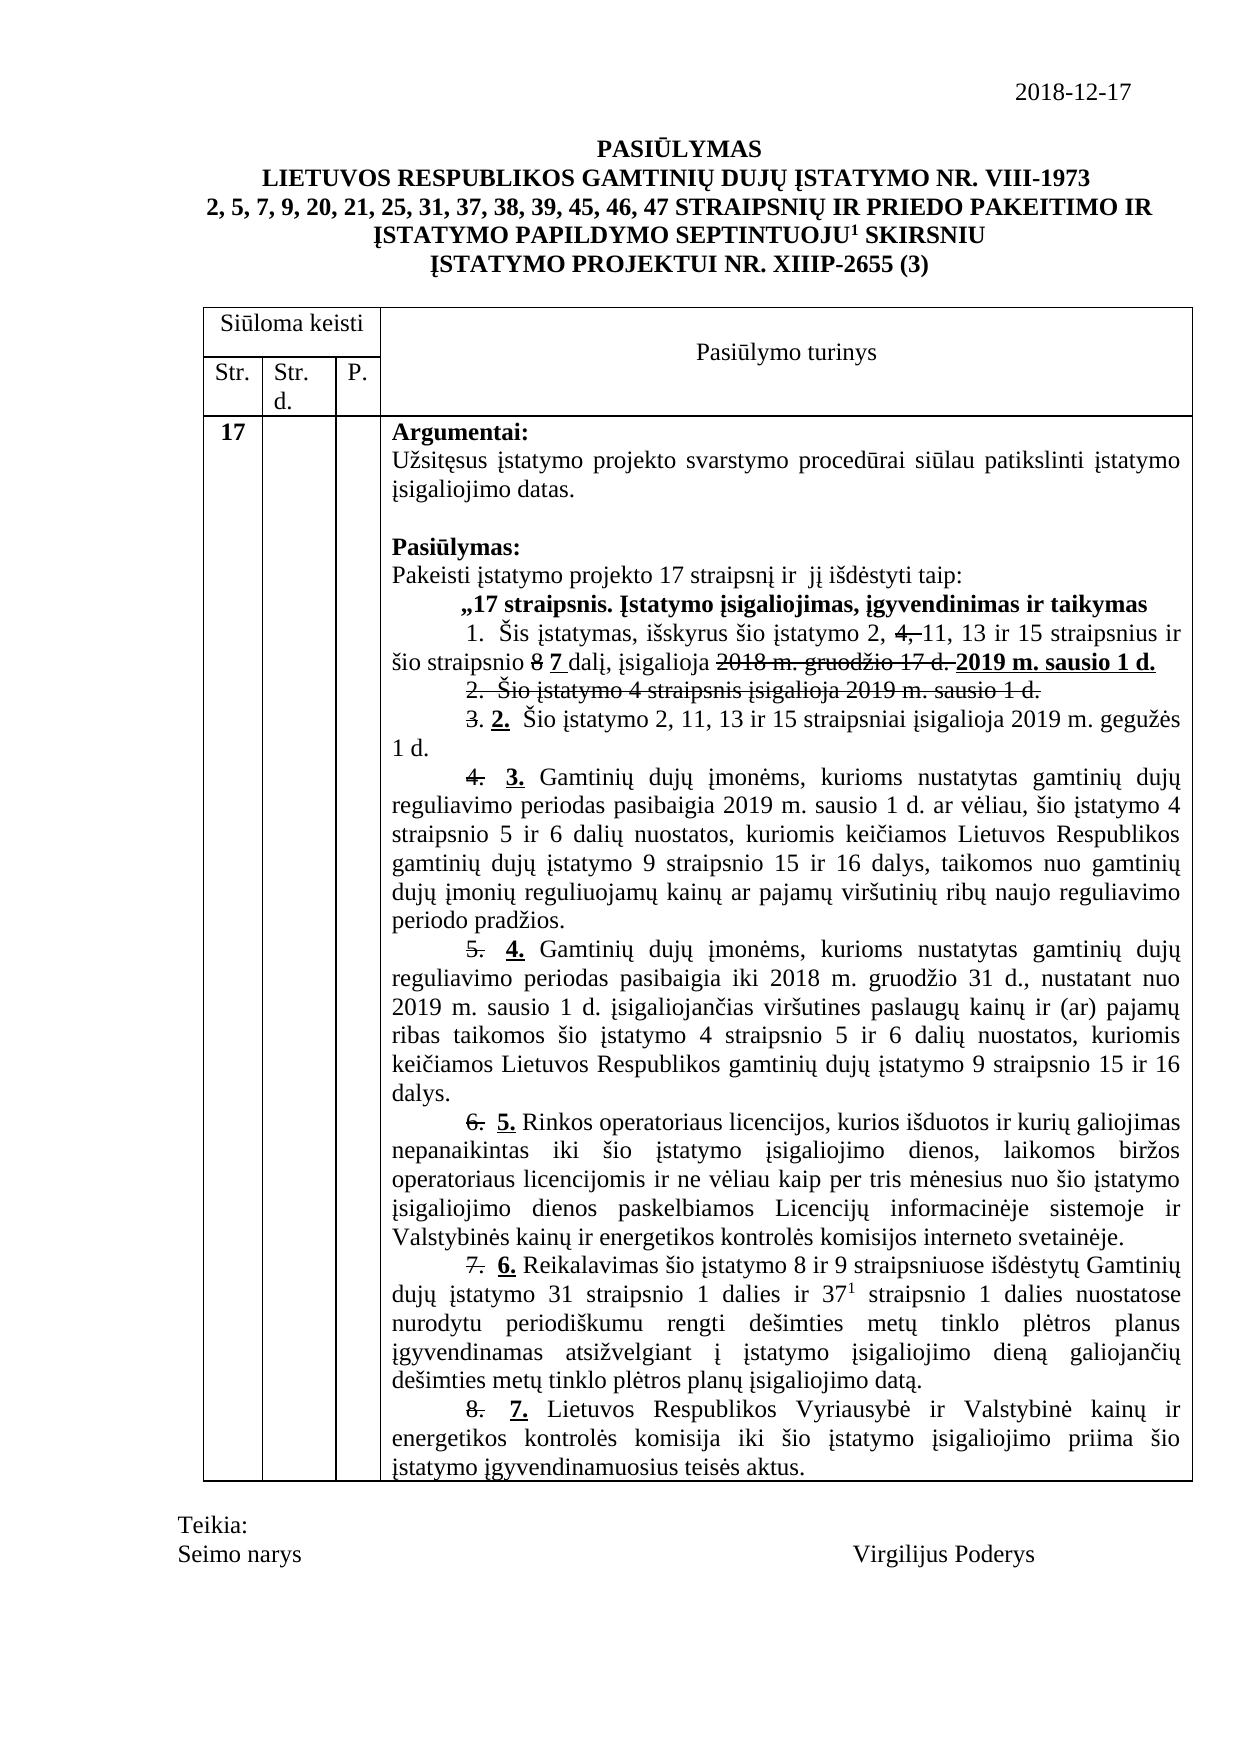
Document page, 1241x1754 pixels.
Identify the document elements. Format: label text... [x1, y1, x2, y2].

table_cell Str. [204, 358, 262, 415]
table_cell Str. d. [263, 358, 335, 415]
table_header Pasiūlymo turinys [381, 308, 1192, 415]
table_cell P. [337, 358, 380, 415]
text PASIŪLYMAS [177, 134, 1181, 163]
table_cell 17 [204, 417, 262, 1480]
text ĮSTATYMO PROJEKTUI NR. XIIIP-2655 (3) [177, 249, 1181, 278]
table_cell Argumentai: Užsitęsus įstatymo projekto svarstymo procedūrai siūlau patikslinti įstatymo įsigaliojimo datas. Pasiūlymas: Pakeisti įstatymo projekto 17 straipsnį ir jį išdėstyti taip: „17 straipsnis. Įstatymo įsigaliojimas, įgyvendinimas ir taikymas 1. Šis įstatymas, išskyrus šio įstatymo 2, 4, 11, 13 ir 15 straipsnius ir šio straipsnio 8 7 dalį, įsigalioja 2018 m. gruodžio 17 d. 2019 m. sausio 1 d. 2. Šio įstatymo 4 straipsnis įsigalioja 2019 m. sausio 1 d. 3. 2. Šio įstatymo 2, 11, 13 ir 15 straipsniai įsigalioja 2019 m. gegužės 1 d. 4. 3. Gamtinių dujų įmonėms, kurioms nustatytas gamtinių dujų reguliavimo periodas pasibaigia 2019 m. sausio 1 d. ar vėliau, šio įstatymo 4 straipsnio 5 ir 6 dalių nuostatos, kuriomis keičiamos Lietuvos Respublikos gamtinių dujų įstatymo 9 straipsnio 15 ir 16 dalys, taikomos nuo gamtinių dujų įmonių reguliuojamų kainų ar pajamų viršutinių ribų naujo reguliavimo periodo pradžios. 5. 4. Gamtinių dujų įmonėms, kurioms nustatytas gamtinių dujų reguliavimo periodas pasibaigia iki 2018 m. gruodžio 31 d., nustatant nuo 2019 m. sausio 1 d. įsigaliojančias viršutines paslaugų kainų ir (ar) pajamų ribas taikomos šio įstatymo 4 straipsnio 5 ir 6 dalių nuostatos, kuriomis keičiamos Lietuvos Respublikos gamtinių dujų įstatymo 9 straipsnio 15 ir 16 dalys. 6. 5. Rinkos operatoriaus licencijos, kurios išduotos ir kurių galiojimas nepanaikintas iki šio įstatymo įsigaliojimo dienos, laikomos biržos operatoriaus licencijomis ir ne vėliau kaip per tris mėnesius nuo šio įstatymo įsigaliojimo dienos paskelbiamos Licencijų informacinėje sistemoje ir Valstybinės kainų ir energetikos kontrolės komisijos interneto svetainėje. 7. 6. Reikalavimas šio įstatymo 8 ir 9 straipsniuose išdėstytų Gamtinių dujų įstatymo 31 straipsnio 1 dalies ir 371 straipsnio 1 dalies nuostatose nurodytu periodiškumu rengti dešimties metų tinklo plėtros planus įgyvendinamas atsižvelgiant į įstatymo įsigaliojimo dieną galiojančių dešimties metų tinklo plėtros planų įsigaliojimo datą. 8. 7. Lietuvos Respublikos Vyriausybė ir Valstybinė kainų ir energetikos kontrolės komisija iki šio įstatymo įsigaliojimo priima šio įstatymo įgyvendinamuosius teisės aktus. [381, 417, 1192, 1480]
text Teikia: [177, 1511, 1181, 1539]
table_cell [337, 417, 380, 1480]
table_cell [263, 417, 335, 1480]
table_header Siūloma keisti [204, 308, 380, 356]
text Seimo narys Virgilijus Poderys [177, 1539, 1181, 1597]
text 2018-12-17 [177, 77, 1181, 106]
text LIETUVOS RESPUBLIKOS GAMTINIŲ DUJŲ ĮSTATYMO NR. VIII-1973 2, 5, 7, 9, 20, 21, 25, 31, 37, 38, 39, 45, 46, 47 STRAIPSNIŲ IR PRIEDO PAKEITIMO IR ĮSTATYMO PAPILDYMO septintuoju1 skirsniu [177, 163, 1181, 249]
